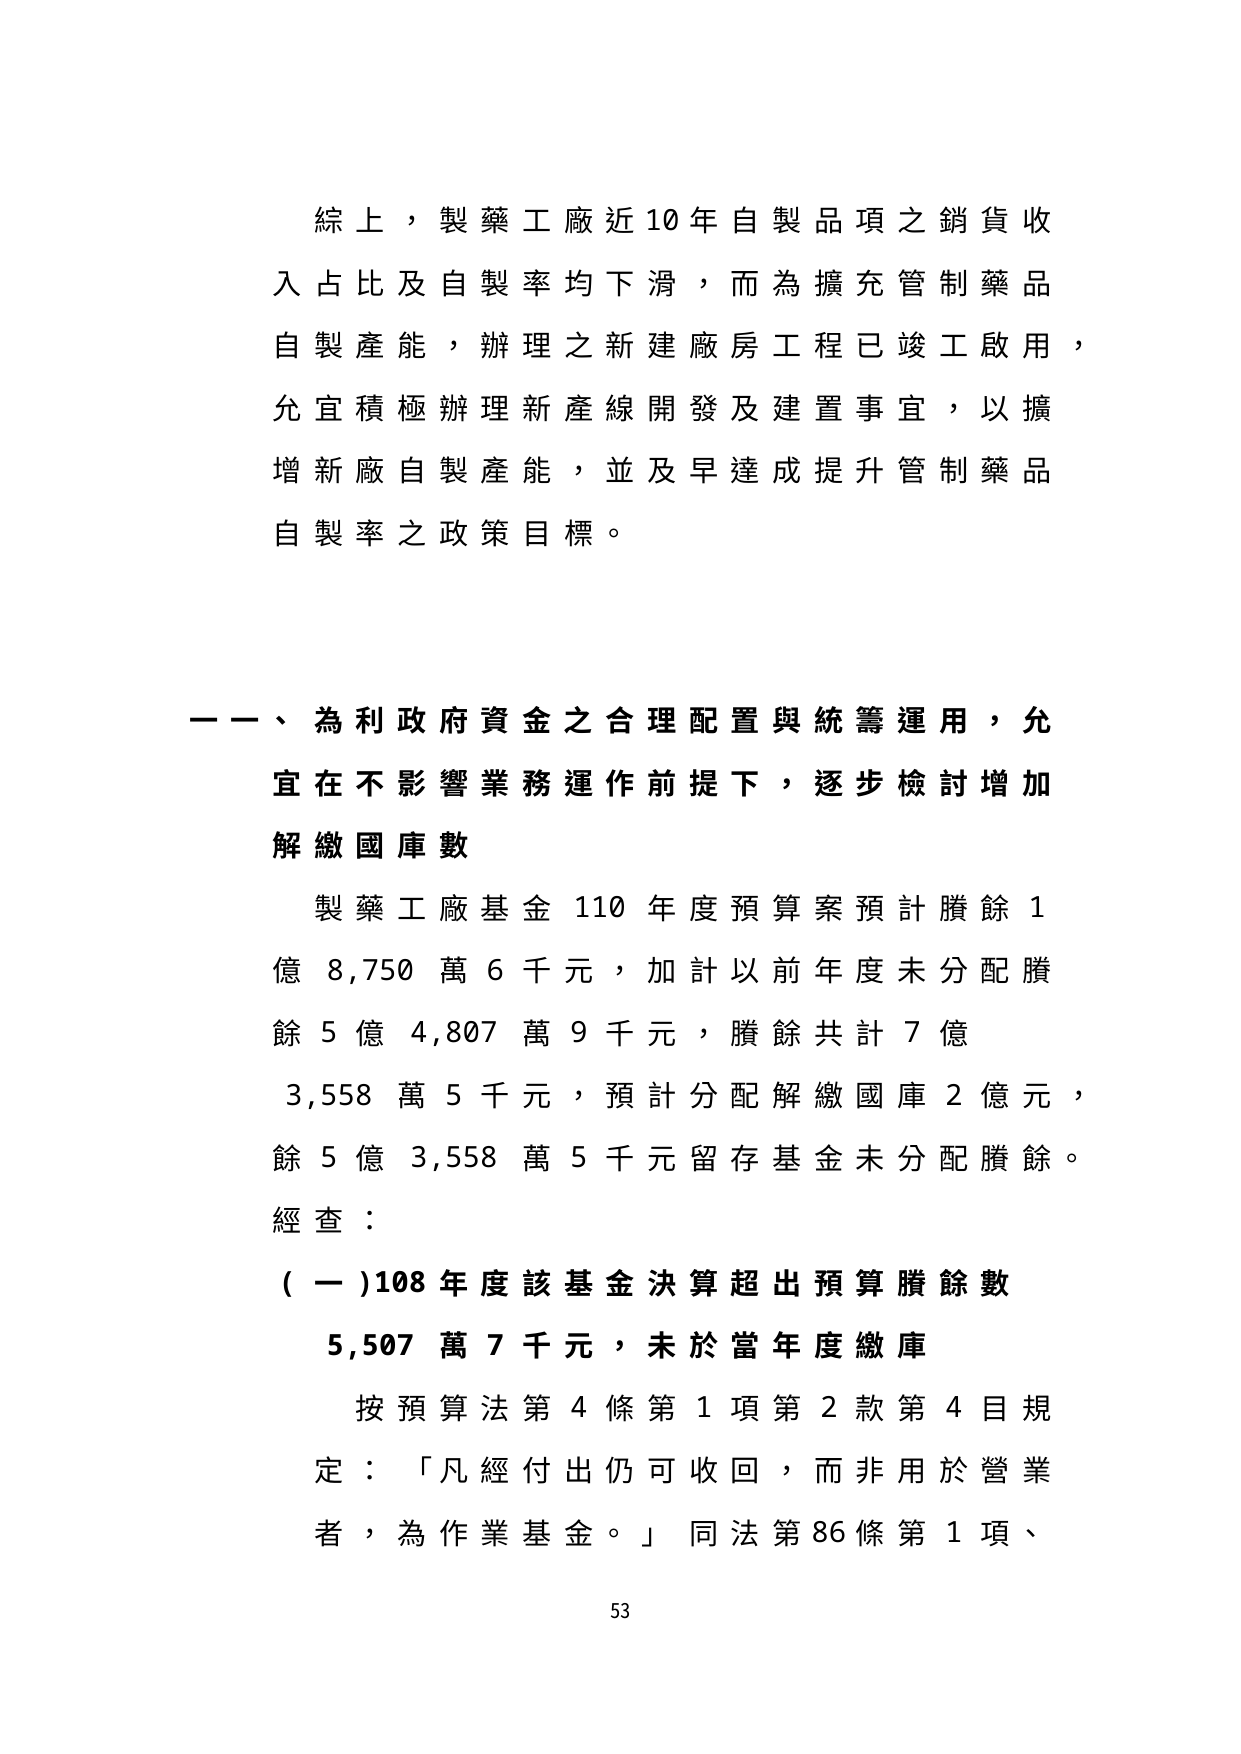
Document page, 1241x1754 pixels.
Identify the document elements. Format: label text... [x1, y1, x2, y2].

text 一一、為利政府資金之合理配置與統籌運用，允宜在不影響業務運作前提下，逐步檢討增加解繳國庫數 [183, 677, 1058, 865]
text 製藥工廠基金110年度預算案預計賸餘1億8,750萬6千元，加計以前年度未分配賸餘5億4,807萬9千元，賸餘共計7億3,558萬5千元，預計分配解繳國庫2億元，餘5億3,558萬5千元留存基金未分配賸餘。經查： [242, 865, 1058, 1240]
text 按預算法第4條第1項第2款第4目規定：「凡經付出仍可收回，而非用於營業者，為作業基金。」同法第86條第1項、 [271, 1365, 1058, 1552]
text (一)108年度該基金決算超出預算賸餘數5,507萬7千元，未於當年度繳庫 [242, 1240, 1058, 1365]
text 綜上，製藥工廠近10年自製品項之銷貨收入占比及自製率均下滑，而為擴充管制藥品自製產能，辦理之新建廠房工程已竣工啟用，允宜積極辦理新產線開發及建置事宜，以擴增新廠自製產能，並及早達成提升管制藥品自製率之政策目標。 [242, 177, 1058, 552]
